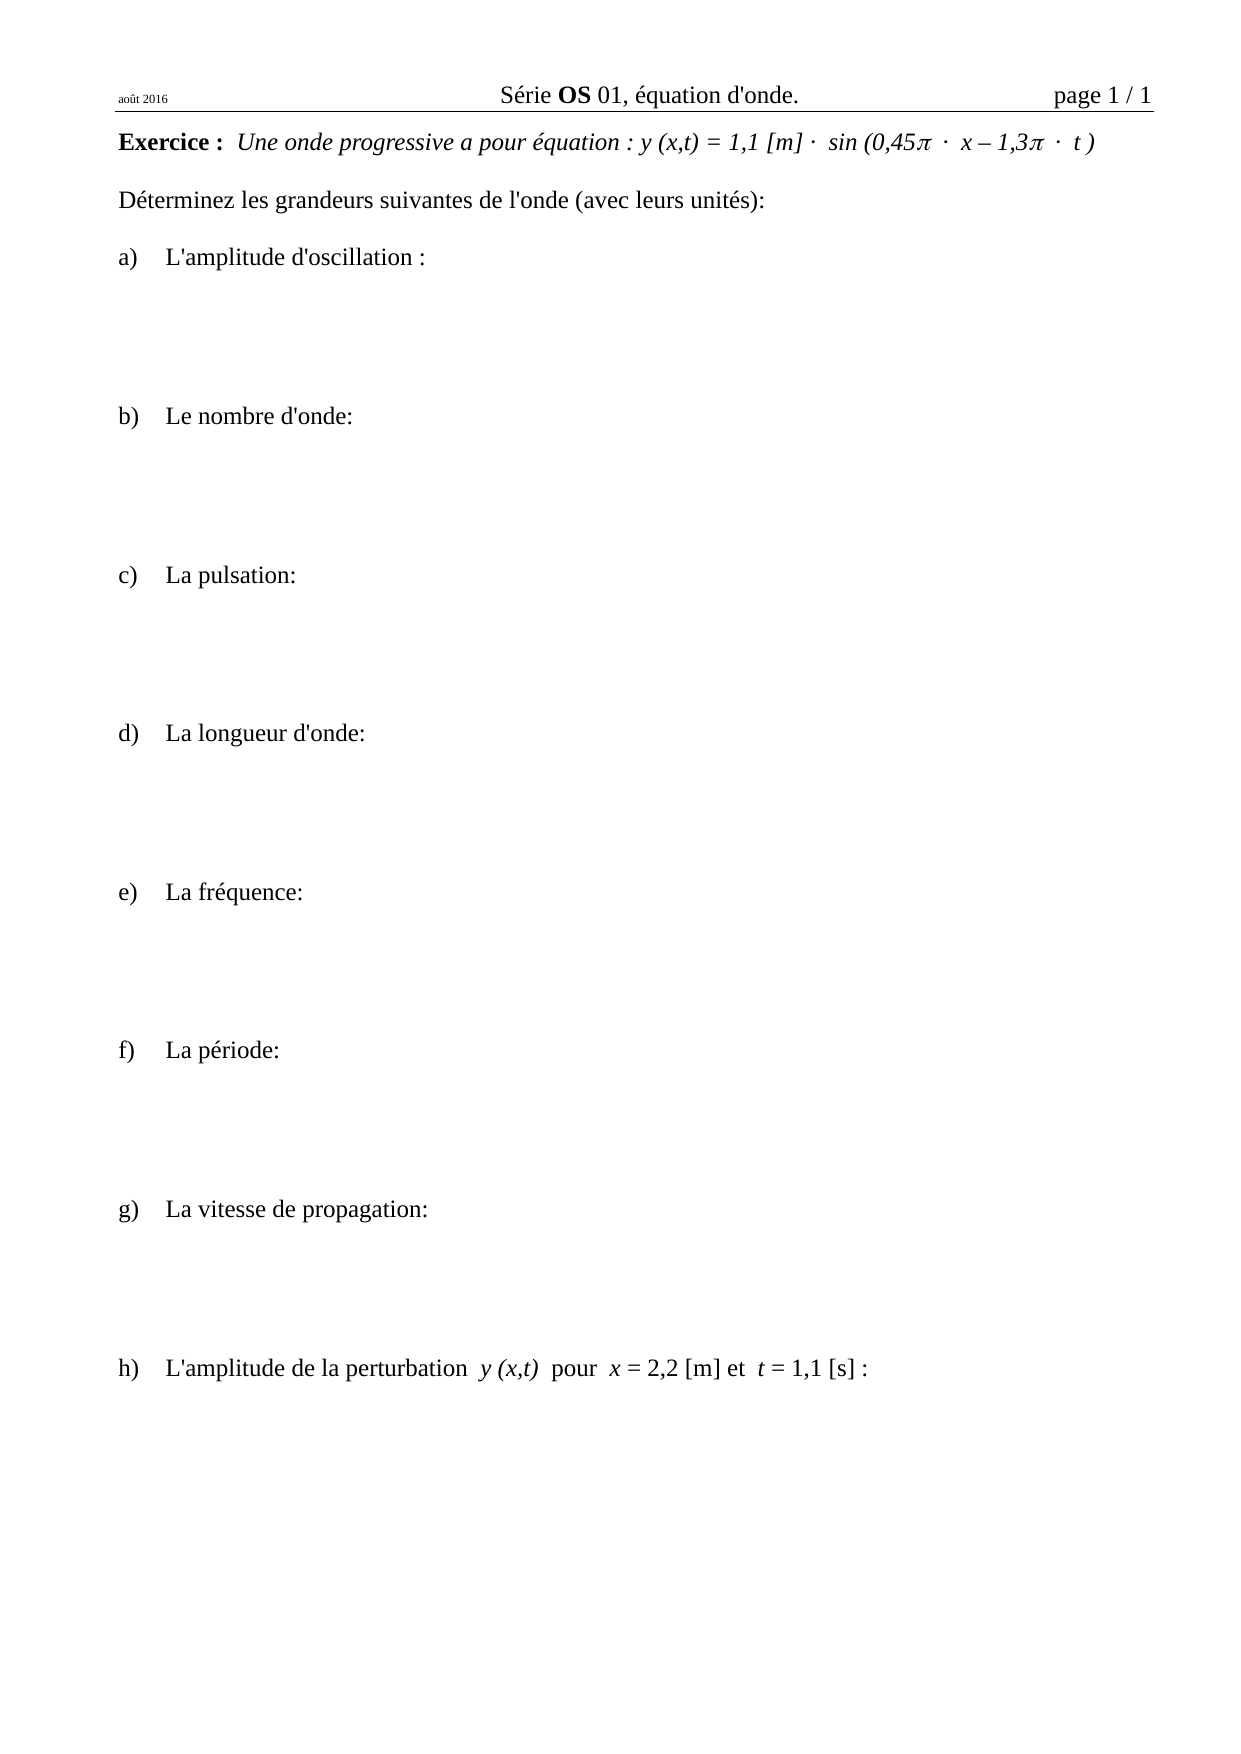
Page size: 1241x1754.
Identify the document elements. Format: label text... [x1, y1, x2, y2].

list L'amplitude d'oscillation : [118, 242, 1152, 271]
list La vitesse de propagation: [118, 1194, 1152, 1223]
text Déterminez les grandeurs suivantes de l'onde (avec leurs unités): [118, 185, 1152, 214]
list La longueur d'onde: [118, 718, 1152, 747]
list L'amplitude de la perturbation y (x,t) pour x = 2,2 [m] et t = 1,1 [s] : [118, 1353, 1152, 1382]
text Exercice : Une onde progressive a pour équation : y (x,t) = 1,1 [m] · sin (0,45 · x – 1,3 · t ) [118, 127, 1152, 156]
list La période: [118, 1036, 1152, 1064]
list La fréquence: [118, 877, 1152, 906]
list Le nombre d'onde: [118, 401, 1152, 430]
list La pulsation: [118, 560, 1152, 588]
